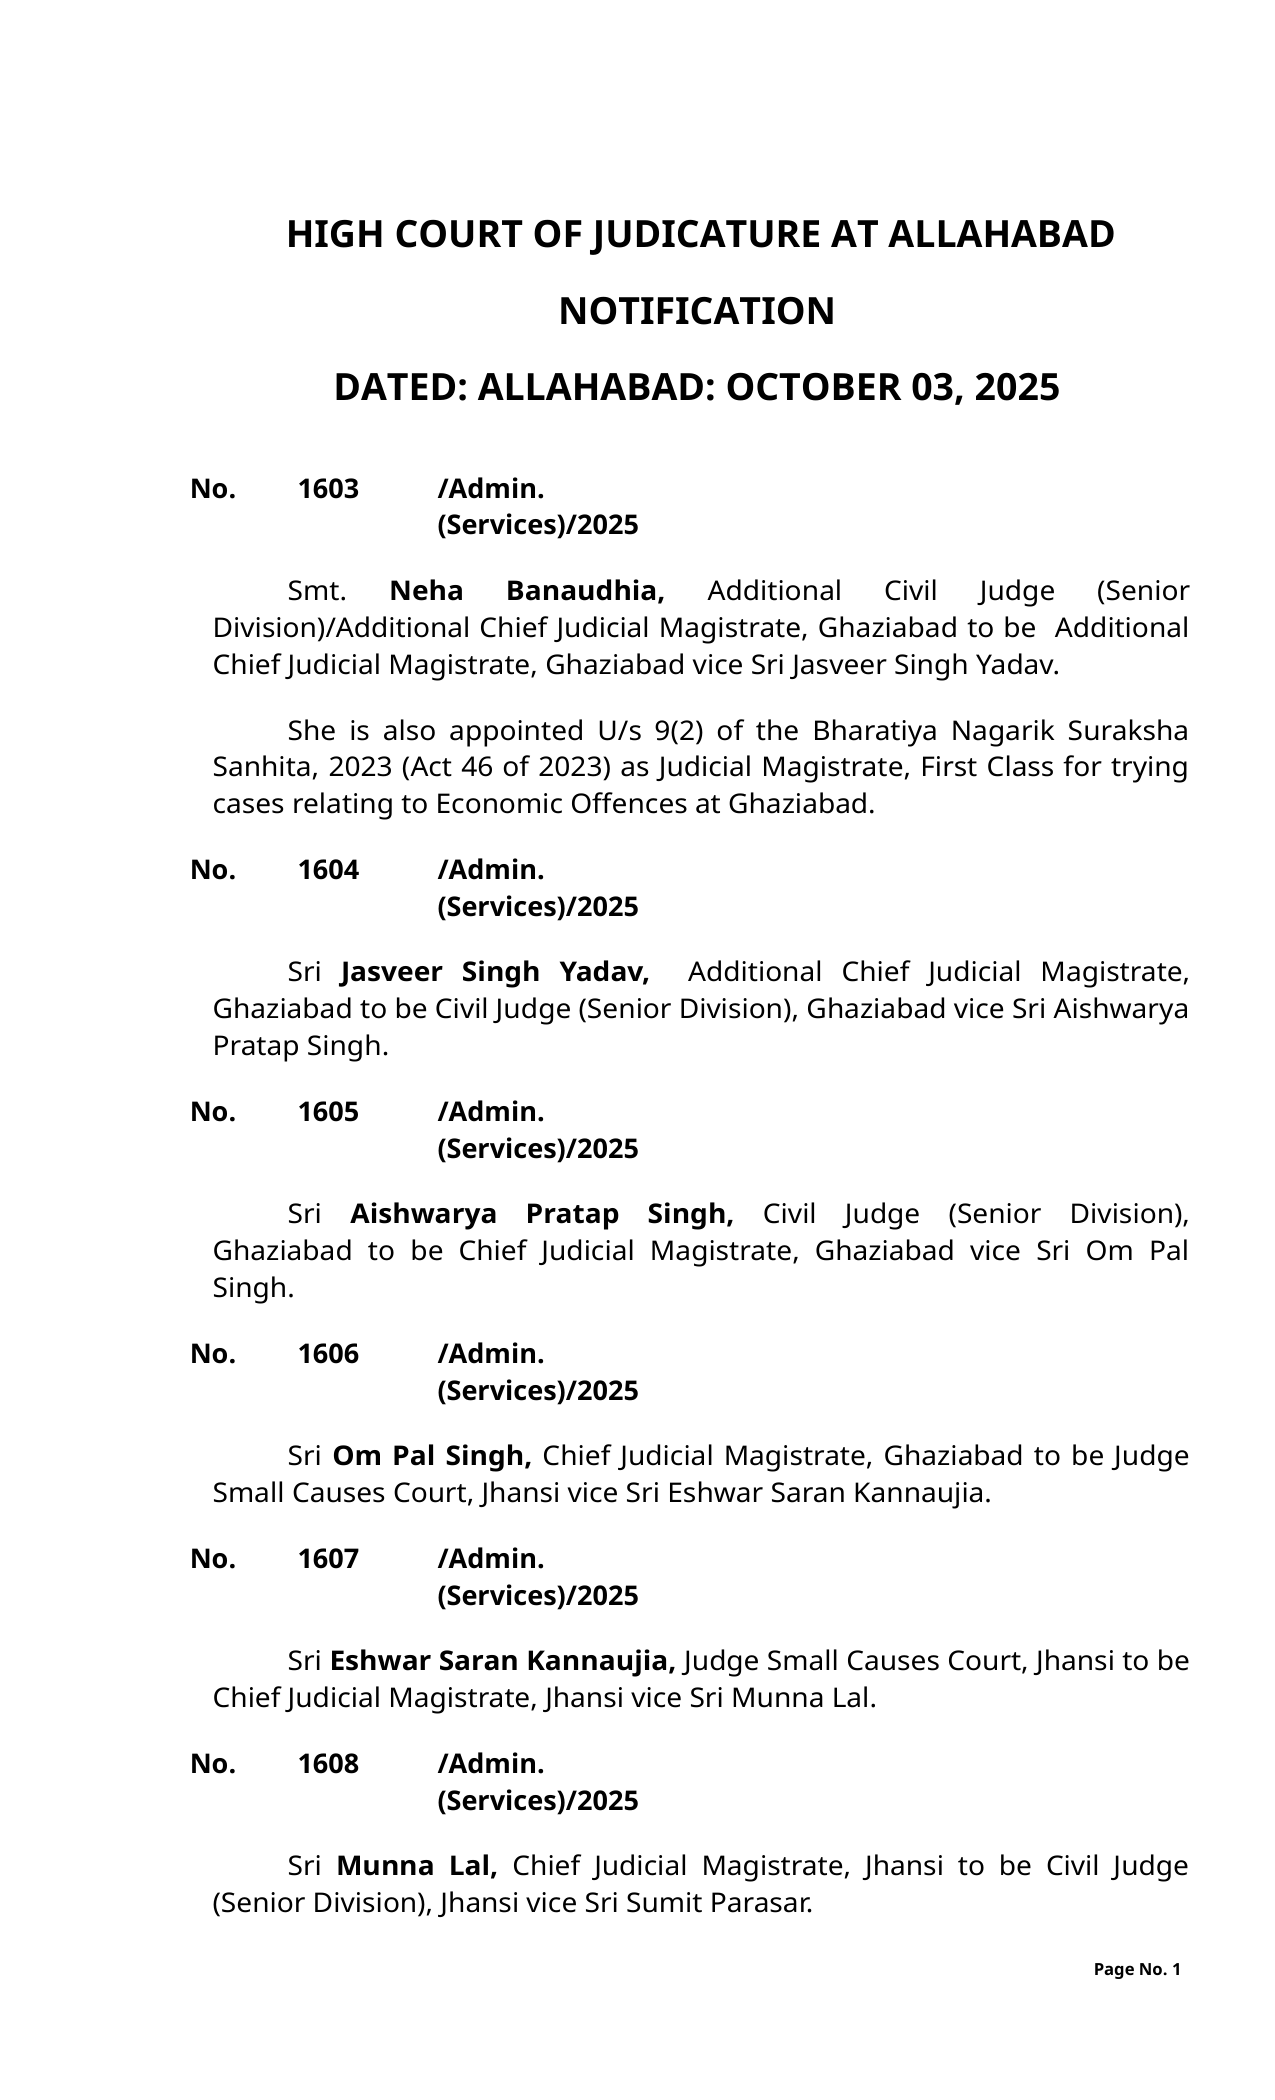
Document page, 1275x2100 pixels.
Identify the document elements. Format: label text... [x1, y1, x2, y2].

table_header No. [178, 1744, 248, 1818]
text Sri Om Pal Singh, Chief Judicial Magistrate, Ghaziabad to be Judge Small Causes Court, Jhansi vice Sri Eshwar Saran Kannaujia. [212, 1437, 1191, 1510]
subtitle DATED: ALLAHABAD: OCTOBER 03, 2025 [212, 361, 1181, 412]
subtitle NOTIFICATION [212, 284, 1181, 335]
table_header No. [178, 1334, 248, 1408]
text Sri Jasveer Singh Yadav, Additional Chief Judicial Magistrate, Ghaziabad to be Civil Judge (Senior Division), Ghaziabad vice Sri Aishwarya Pratap Singh. [212, 953, 1191, 1063]
table_header [249, 1092, 426, 1166]
table_header No. [178, 1092, 248, 1166]
table_header No. [178, 1539, 248, 1613]
text She is also appointed U/s 9(2) of the Bharatiya Nagarik Suraksha Sanhita, 2023 (Act 46 of 2023) as Judicial Magistrate, First Class for trying cases relating to Economic Offences at Ghaziabad. [212, 711, 1191, 822]
text Smt. Neha Banaudhia, Additional Civil Judge (Senior Division)/Additional Chief Judicial Magistrate, Ghaziabad to be Additional Chief Judicial Magistrate, Ghaziabad vice Sri Jasveer Singh Yadav. [212, 572, 1191, 682]
text Sri Aishwarya Pratap Singh, Civil Judge (Senior Division), Ghaziabad to be Chief Judicial Magistrate, Ghaziabad vice Sri Om Pal Singh. [212, 1195, 1191, 1305]
table_header [249, 850, 426, 924]
table_header /Admin. (Services)/2025 [426, 1744, 751, 1818]
text Sri Eshwar Saran Kannaujia, Judge Small Causes Court, Jhansi to be Chief Judicial Magistrate, Jhansi vice Sri Munna Lal. [212, 1642, 1191, 1715]
text Sri Munna Lal, Chief Judicial Magistrate, Jhansi to be Civil Judge (Senior Division), Jhansi vice Sri Sumit Parasar. [212, 1847, 1191, 1920]
table_header No. [178, 850, 248, 924]
table_header [249, 1744, 426, 1818]
title HIGH COURT OF JUDICATURE AT ALLAHABAD [212, 207, 1189, 258]
table_header /Admin. (Services)/2025 [426, 1539, 751, 1613]
table_header /Admin. (Services)/2025 [426, 1092, 751, 1166]
table_header /Admin. (Services)/2025 [426, 469, 751, 543]
table_header /Admin. (Services)/2025 [426, 1334, 751, 1408]
table_header No. [178, 469, 248, 543]
table_header [249, 1539, 426, 1613]
table_header [249, 469, 426, 543]
table_header /Admin. (Services)/2025 [426, 850, 751, 924]
table_header [249, 1334, 426, 1408]
